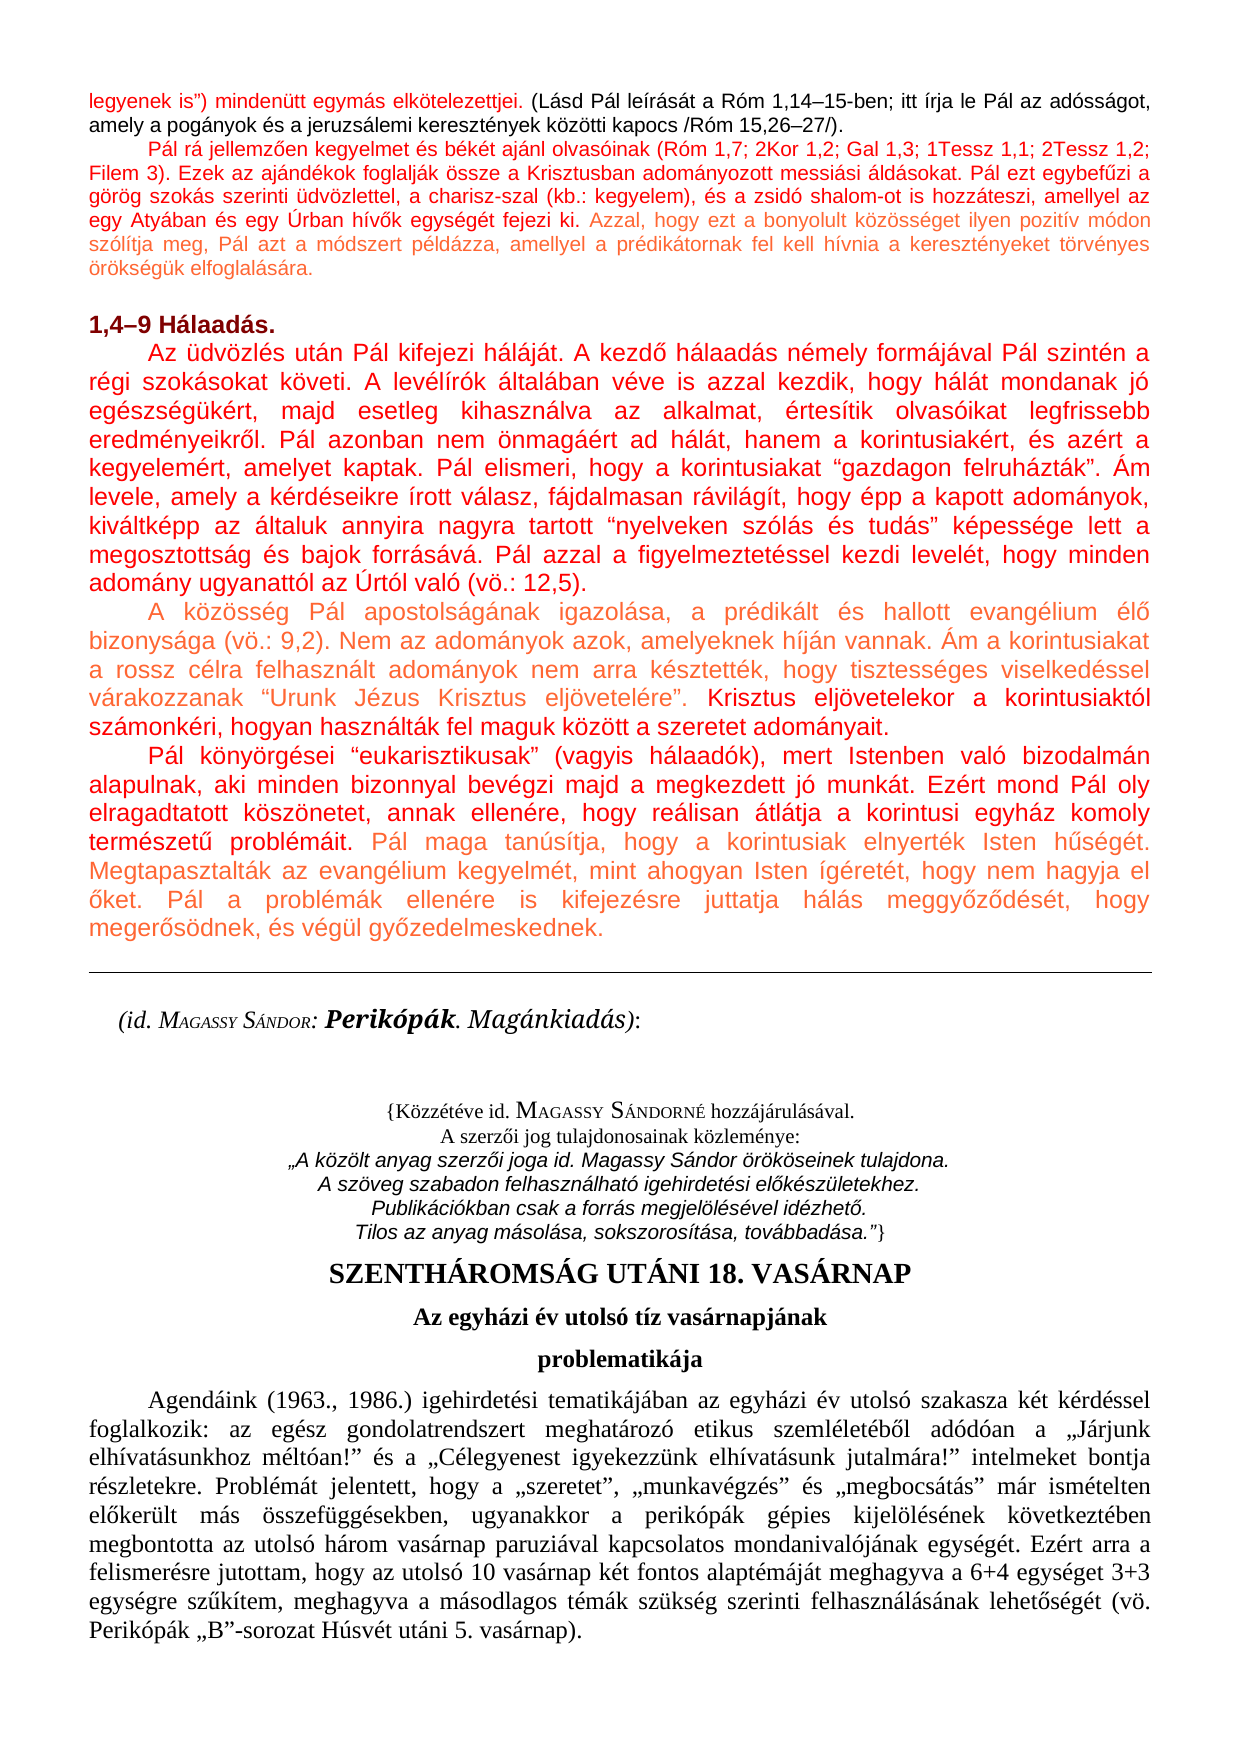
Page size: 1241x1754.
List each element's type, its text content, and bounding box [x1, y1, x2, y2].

subtitle SZENTHÁROMSÁG UTÁNI 18. VASÁRNAP [88, 1256, 1152, 1290]
text Pál rá jellemzően kegyelmet és békét ajánl olvasóinak (Róm 1,7; 2Kor 1,2; Gal 1,3; 1Tessz 1,1; 2Tessz 1,2; Filem 3). Ezek az ajándékok foglalják össze a Krisztusban adományozott messiási áldásokat. Pál ezt egybefűzi a görög szokás szerinti üdvözlettel, a charisz-szal (kb.: kegyelem), és a zsidó shalom-ot is hozzáteszi, amellyel az egy Atyában és egy Úrban hívők egységét fejezi ki. Azzal, hogy ezt a bonyolult közösséget ilyen pozitív módon szólítja meg, Pál azt a módszert példázza, amellyel a prédikátornak fel kell hívnia a keresztényeket törvényes örökségük elfoglalására. [88, 136, 1152, 280]
text A közösség Pál apostolságának igazolása, a prédikált és hallott evangélium élő bizonysága (vö.: 9,2). Nem az adományok azok, amelyeknek híján vannak. Ám a korintusiakat a rossz célra felhasznált adományok nem arra késztették, hogy tisztességes viselkedéssel várakozzanak “Urunk Jézus Krisztus eljövetelére”. Krisztus eljövetelekor a korintusiaktól számonkéri, hogyan használták fel maguk között a szeretet adományait. [88, 597, 1152, 741]
subtitle Az egyházi év utolsó tíz vasárnapjának [88, 1302, 1152, 1331]
text Pál könyörgései “eukarisztikusak” (vagyis hálaadók), mert Istenben való bizodalmán alapulnak, aki minden bizonnyal bevégzi majd a megkezdett jó munkát. Ezért mond Pál oly elragadtatott köszönetet, annak ellenére, hogy reálisan átlátja a korintusi egyház komoly természetű problémáit. Pál maga tanúsítja, hogy a korintusiak elnyerték Isten hűségét. Megtapasztalták az evangélium kegyelmét, mint ahogyan Isten ígéretét, hogy nem hagyja el őket. Pál a problémák ellenére is kifejezésre juttatja hálás meggyőződését, hogy megerősödnek, és végül győzedelmeskednek. [88, 741, 1152, 942]
text {Közzétéve id. Magassy Sándorné hozzájárulásával. A szerzői jog tulajdonosainak közleménye: „A közölt anyag szerzői joga id. Magassy Sándor örököseinek tulajdona. A szöveg szabadon felhasználható igehirdetési előkészületekhez. Publikációkban csak a forrás megjelölésével idézhető. Tilos az anyag másolása, sokszorosítása, továbbadása.”} [88, 1095, 1152, 1244]
text 1,4–9 Hálaadás. [88, 310, 1152, 338]
text Az üdvözlés után Pál kifejezi háláját. A kezdő hálaadás némely formájával Pál szintén a régi szokásokat követi. A levélírók általában véve is azzal kezdik, hogy hálát mondanak jó egészségükért, majd esetleg kihasználva az alkalmat, értesítik olvasóikat legfrissebb eredményeikről. Pál azonban nem önmagáért ad hálát, hanem a korintusiakért, és azért a kegyelemért, amelyet kaptak. Pál elismeri, hogy a korintusiakat “gazdagon felruházták”. Ám levele, amely a kérdéseikre írott válasz, fájdalmasan rávilágít, hogy épp a kapott adományok, kiváltképp az általuk annyira nagyra tartott “nyelveken szólás és tudás” képessége lett a megosztottság és bajok forrásává. Pál azzal a figyelmeztetéssel kezdi levelét, hogy minden adomány ugyanattól az Úrtól való (vö.: 12,5). [88, 338, 1152, 597]
text (id. Magassy Sándor: Perikópák. Magánkiadás): [88, 973, 1152, 1066]
text legyenek is”) mindenütt egymás elkötelezettjei. (Lásd Pál leírását a Róm 1,14–15-ben; itt írja le Pál az adósságot, amely a pogányok és a jeruzsálemi keresztények közötti kapocs /Róm 15,26–27/). [88, 88, 1152, 136]
subtitle problematikája [88, 1344, 1152, 1372]
text Agendáink (1963., 1986.) igehirdetési tematikájában az egyházi év utolsó szakasza két kérdéssel foglalkozik: az egész gondolatrendszert meghatározó etikus szemléletéből adódóan a „Járjunk elhívatásunkhoz méltóan!” és a „Célegyenest igyekezzünk elhívatásunk jutalmára!” intelmeket bontja részletekre. Problémát jelentett, hogy a „szeretet”, „munkavégzés” és „megbocsátás” már ismételten előkerült más összefüggésekben, ugyanakkor a perikópák gépies kijelölésének következtében megbontotta az utolsó három vasárnap paruziával kapcsolatos mondanivalójának egységét. Ezért arra a felismerésre jutottam, hogy az utolsó 10 vasárnap két fontos alaptémáját meghagyva a 6+4 egységet 3+3 egységre szűkítem, meghagyva a másodlagos témák szükség szerinti felhasználásának lehetőségét (vö. Perikópák „B”-sorozat Húsvét utáni 5. vasárnap). [88, 1385, 1152, 1644]
